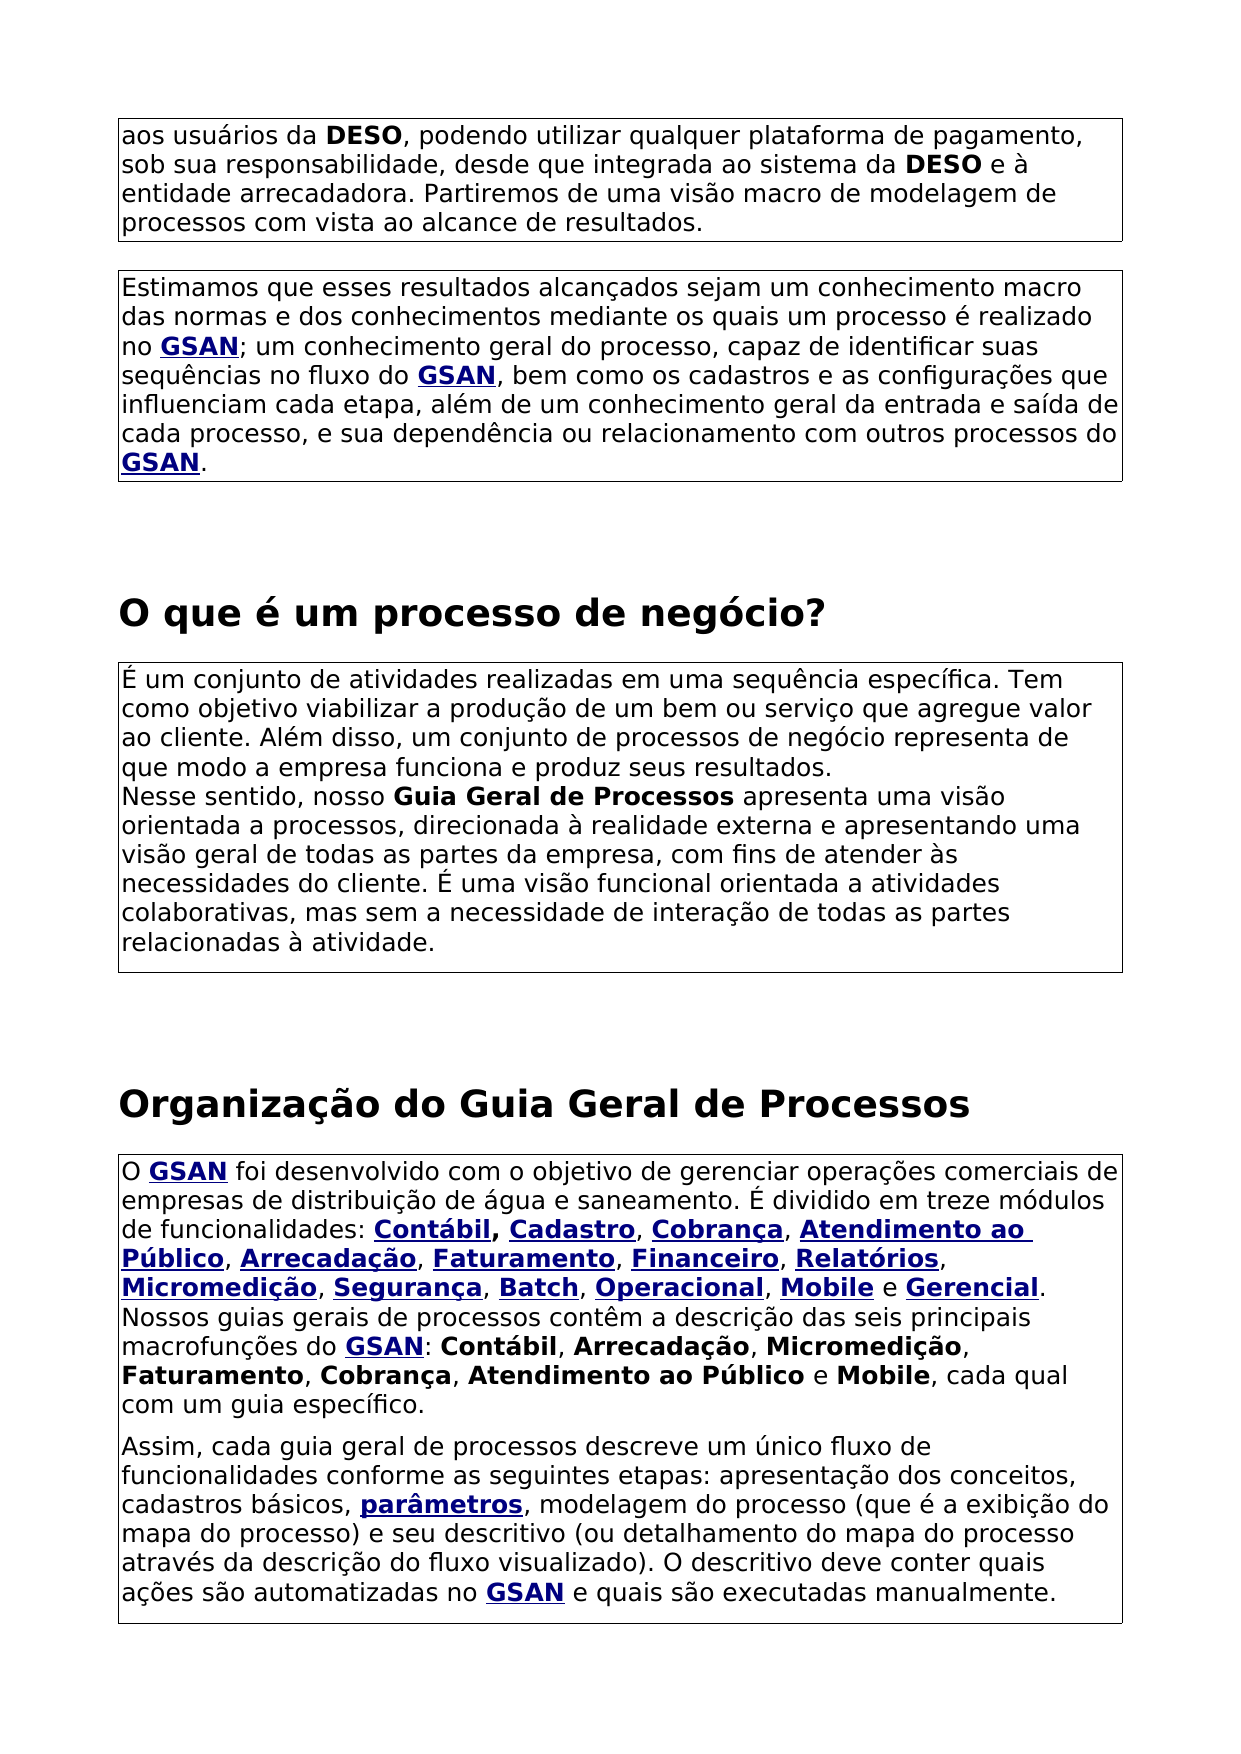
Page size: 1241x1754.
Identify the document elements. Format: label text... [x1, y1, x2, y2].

subtitle O que é um processo de negócio? [118, 591, 1122, 635]
table_header É um conjunto de atividades realizadas em uma sequência específica. Tem como objetivo viabilizar a produção de um bem ou serviço que agregue valor ao cliente. Além disso, um conjunto de processos de negócio representa de que modo a empresa funciona e produz seus resultados. Nesse sentido, nosso Guia Geral de Processos apresenta uma visão orientada a processos, direcionada à realidade externa e apresentando uma visão geral de todas as partes da empresa, com fins de atender às necessidades do cliente. É uma visão funcional orientada a atividades colaborativas, mas sem a necessidade de interação de todas as partes relacionadas à atividade. [119, 663, 1122, 972]
table_header Estimamos que esses resultados alcançados sejam um conhecimento macro das normas e dos conhecimentos mediante os quais um processo é realizado no GSAN; um conhecimento geral do processo, capaz de identificar suas sequências no fluxo do GSAN, bem como os cadastros e as configurações que influenciam cada etapa, além de um conhecimento geral da entrada e saída de cada processo, e sua dependência ou relacionamento com outros processos do GSAN. [119, 271, 1122, 481]
subtitle Organização do Guia Geral de Processos [118, 1083, 1122, 1127]
table_header aos usuários da DESO, podendo utilizar qualquer plataforma de pagamento, sob sua responsabilidade, desde que integrada ao sistema da DESO e à entidade arrecadadora. Partiremos de uma visão macro de modelagem de processos com vista ao alcance de resultados. [119, 119, 1122, 241]
table_header O GSAN foi desenvolvido com o objetivo de gerenciar operações comerciais de empresas de distribuição de água e saneamento. É dividido em treze módulos de funcionalidades: Contábil, Cadastro, Cobrança, Atendimento ao Público, Arrecadação, Faturamento, Financeiro, Relatórios, Micromedição, Segurança, Batch, Operacional, Mobile e Gerencial. Nossos guias gerais de processos contêm a descrição das seis principais macrofunções do GSAN: Contábil, Arrecadação, Micromedição, Faturamento, Cobrança, Atendimento ao Público e Mobile, cada qual com um guia específico. Assim, cada guia geral de processos descreve um único fluxo de funcionalidades conforme as seguintes etapas: apresentação dos conceitos, cadastros básicos, parâmetros, modelagem do processo (que é a exibição do mapa do processo) e seu descritivo (ou detalhamento do mapa do processo através da descrição do fluxo visualizado). O descritivo deve conter quais ações são automatizadas no GSAN e quais são executadas manualmente. [119, 1155, 1122, 1622]
